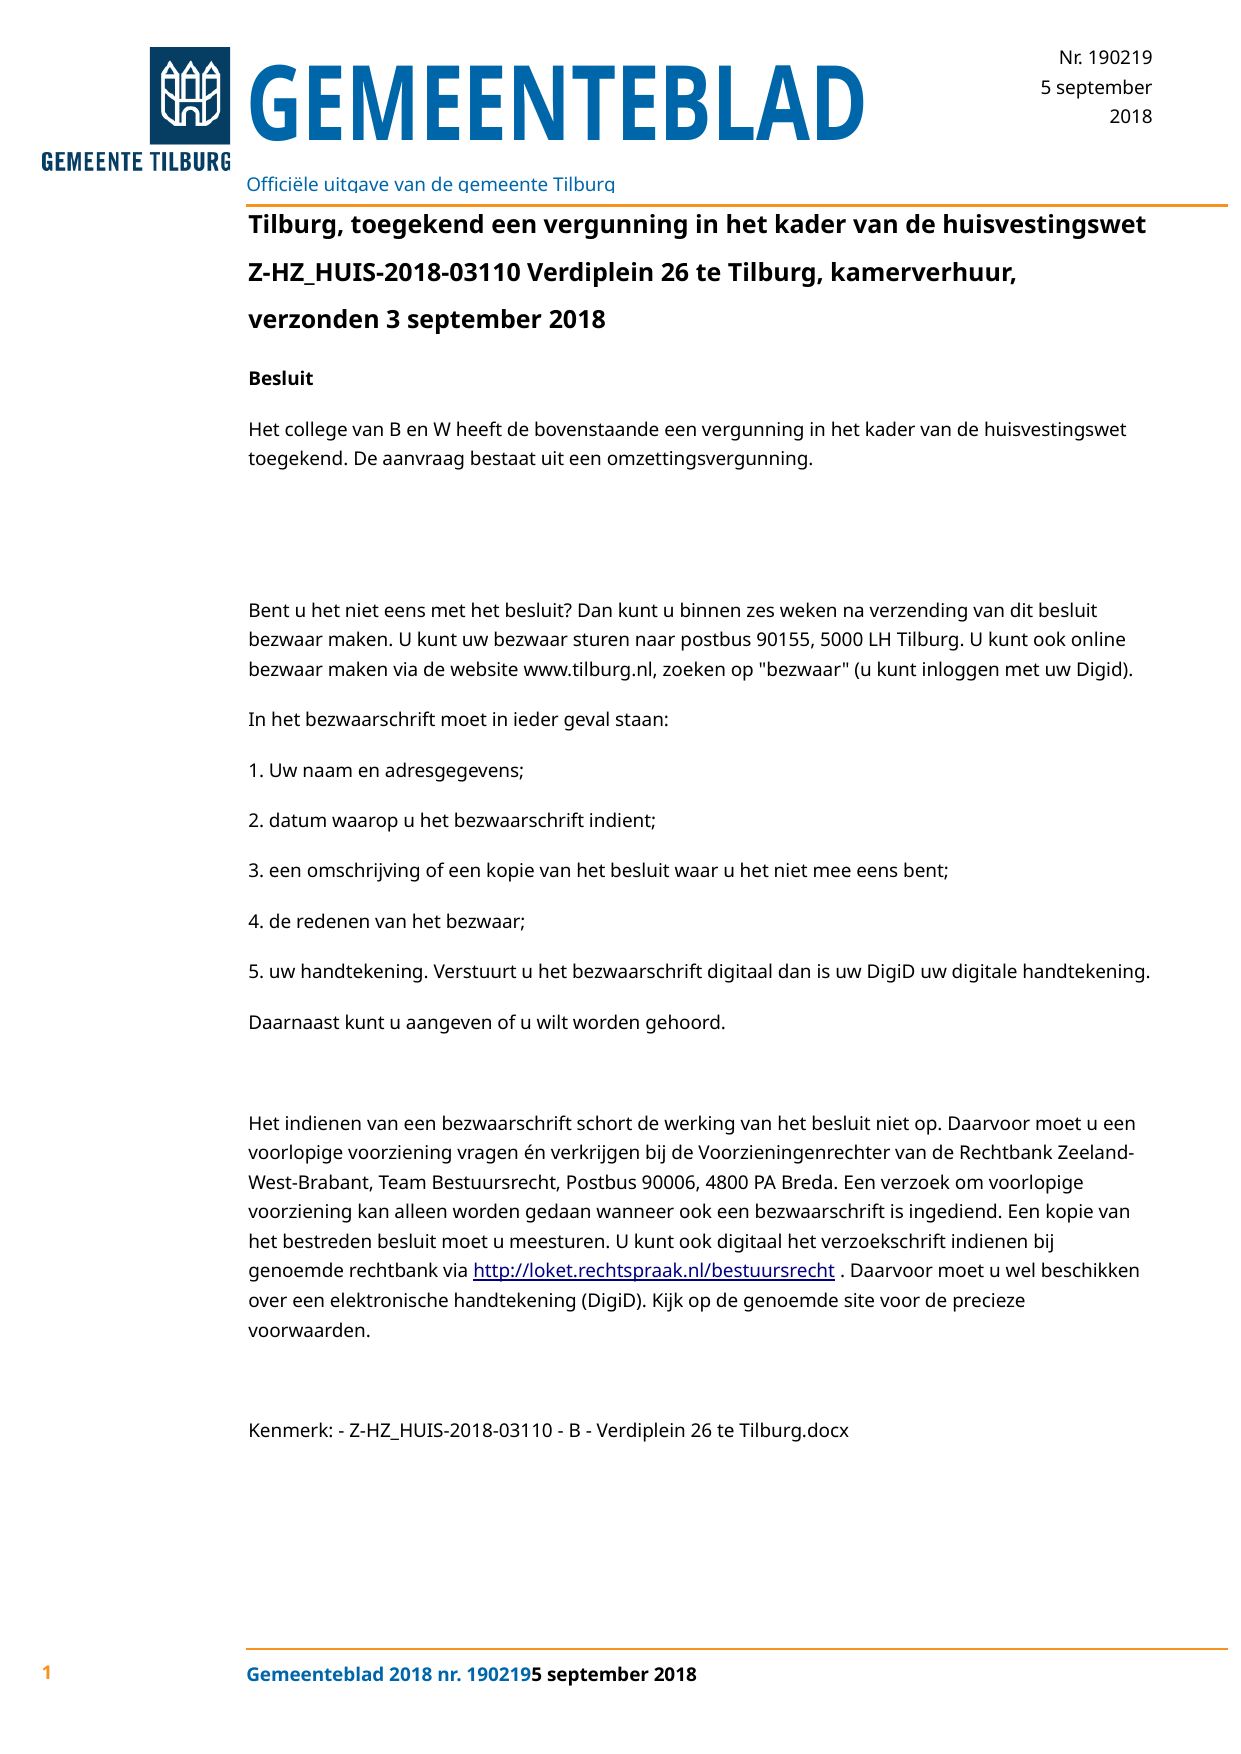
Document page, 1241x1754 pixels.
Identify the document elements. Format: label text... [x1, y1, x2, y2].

text Kenmerk: - Z-HZ_HUIS-2018-03110 - B - Verdiplein 26 te Tilburg.docx [248, 1418, 1152, 1443]
picture [41, 47, 231, 172]
text 4. de redenen van het bezwaar; [248, 908, 1152, 934]
text Tilburg, toegekend een vergunning in het kader van de huisvestingswet Z-HZ_HUIS-2018-03110 Verdiplein 26 te Tilburg, kamerverhuur, verzonden 3 september 2018 [248, 207, 1152, 336]
text Het indienen van een bezwaarschrift schort de werking van het besluit niet op. Daarvoor moet u een voorlopige voorziening vragen én verkrijgen bij de Voorzieningenrechter van de Rechtbank Zeeland-West-Brabant, Team Bestuursrecht, Postbus 90006, 4800 PA Breda. Een verzoek om voorlopige voorziening kan alleen worden gedaan wanneer ook een bezwaarschrift is ingediend. Een kopie van het bestreden besluit moet u meesturen. U kunt ook digitaal het verzoekschrift indienen bij genoemde rechtbank via http://loket.rechtspraak.nl/bestuursrecht . Daarvoor moet u wel beschikken over een elektronische handtekening (DigiD). Kijk op de genoemde site voor de precieze voorwaarden. [248, 1110, 1152, 1342]
text 1. Uw naam en adresgegevens; [248, 757, 1152, 782]
text Het college van B en W heeft de bovenstaande een vergunning in het kader van de huisvestingswet toegekend. De aanvraag bestaat uit een omzettingsvergunning. [248, 416, 1152, 471]
text In het bezwaarschrift moet in ieder geval staan: [248, 706, 1152, 732]
text Daarnaast kunt u aangeven of u wilt worden gehoord. [248, 1009, 1152, 1034]
text 3. een omschrijving of een kopie van het besluit waar u het niet mee eens bent; [248, 858, 1152, 883]
text Besluit [248, 366, 1152, 391]
text 5. uw handtekening. Verstuurt u het bezwaarschrift digitaal dan is uw DigiD uw digitale handtekening. [248, 958, 1152, 984]
text 2. datum waarop u het bezwaarschrift indient; [248, 807, 1152, 833]
text Bent u het niet eens met het besluit? Dan kunt u binnen zes weken na verzending van dit besluit bezwaar maken. U kunt uw bezwaar sturen naar postbus 90155, 5000 LH Tilburg. U kunt ook online bezwaar maken via de website www.tilburg.nl, zoeken op "bezwaar" (u kunt inloggen met uw Digid). [248, 597, 1152, 682]
